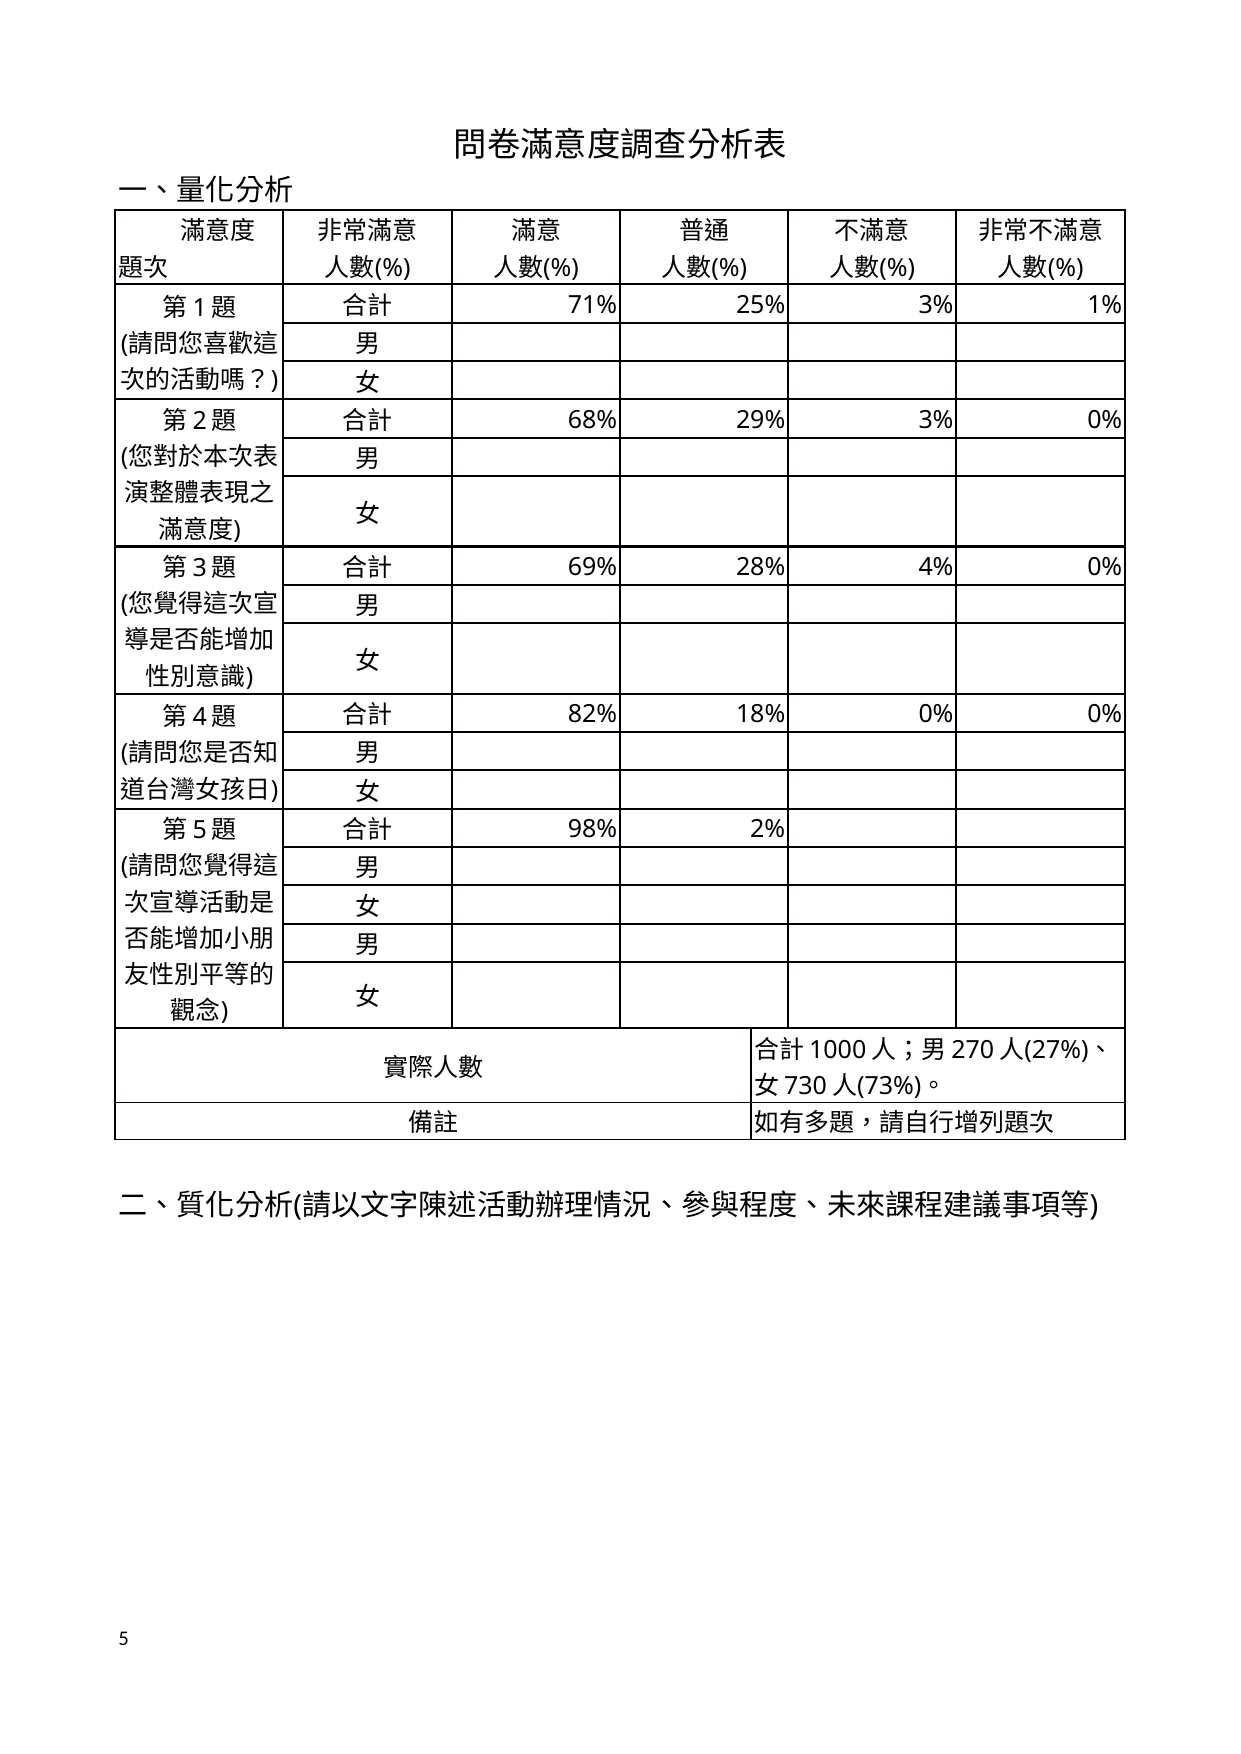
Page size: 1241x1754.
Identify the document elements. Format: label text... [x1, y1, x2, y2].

table_cell [789, 586, 955, 622]
table_cell 71% [453, 285, 619, 322]
table_cell [789, 771, 955, 807]
table_cell [957, 624, 1124, 692]
table_cell [621, 886, 787, 922]
table_cell 女 [284, 771, 451, 807]
table_cell 3% [789, 400, 955, 437]
table_cell [453, 848, 619, 884]
table_cell 實際人數 [116, 1029, 750, 1102]
table_cell [453, 771, 619, 807]
table_cell [789, 362, 955, 398]
table_cell 女 [284, 362, 451, 398]
table_cell [621, 624, 787, 692]
table_cell [789, 848, 955, 884]
table_cell 69% [453, 548, 619, 584]
table_cell [453, 324, 619, 360]
table_cell 合計 [284, 810, 451, 846]
table_cell 18% [621, 695, 787, 731]
table_cell 3% [789, 285, 955, 322]
table_cell 女 [284, 886, 451, 922]
table_cell 2% [621, 810, 787, 846]
table_cell [453, 439, 619, 475]
table_cell [957, 439, 1124, 475]
table_cell 1% [957, 285, 1124, 322]
table_cell [453, 362, 619, 398]
table_cell [789, 733, 955, 769]
table_cell [957, 963, 1124, 1027]
table_cell [957, 771, 1124, 807]
table_cell 98% [453, 810, 619, 846]
table_cell [957, 477, 1124, 545]
table_cell [957, 810, 1124, 846]
table_cell 男 [284, 439, 451, 475]
table_header 滿意 人數(%) [453, 211, 619, 283]
table_header 非常滿意 人數(%) [284, 211, 451, 283]
table_cell [621, 771, 787, 807]
table_cell [789, 477, 955, 545]
table_cell [789, 963, 955, 1027]
table_header 非常不滿意 人數(%) [957, 211, 1124, 283]
table_cell 合計1000人；男270人(27%)、女730人(73%)。 [752, 1029, 1124, 1102]
table_cell 0% [957, 695, 1124, 731]
table_cell [621, 439, 787, 475]
table_cell 第4題 (請問您是否知道台灣女孩日) [116, 695, 282, 807]
table_cell [789, 925, 955, 961]
table_cell [957, 733, 1124, 769]
table_cell [789, 439, 955, 475]
table_cell 合計 [284, 548, 451, 584]
table_cell 男 [284, 925, 451, 961]
table_cell 男 [284, 586, 451, 622]
table_cell 25% [621, 285, 787, 322]
table_cell [621, 324, 787, 360]
table_cell 如有多題，請自行增列題次 [752, 1103, 1124, 1139]
table_cell [789, 324, 955, 360]
table_cell 29% [621, 400, 787, 437]
table_cell 合計 [284, 695, 451, 731]
table_cell 合計 [284, 400, 451, 437]
table_cell 68% [453, 400, 619, 437]
table_cell 第1題 (請問您喜歡這次的活動嗎？) [116, 285, 282, 398]
table_cell [453, 733, 619, 769]
table_cell 0% [957, 400, 1124, 437]
text 一、量化分析 [118, 166, 1122, 209]
table_cell 第5題 (請問您覺得這次宣導活動是否能增加小朋友性別平等的觀念) [116, 810, 282, 1027]
table_cell [621, 848, 787, 884]
table_cell [621, 925, 787, 961]
table_cell [621, 362, 787, 398]
table_cell 0% [789, 695, 955, 731]
table_cell 女 [284, 963, 451, 1027]
table_cell [789, 810, 955, 846]
table_cell [789, 886, 955, 922]
text 問卷滿意度調查分析表 [118, 118, 1122, 166]
table_cell 合計 [284, 285, 451, 322]
table_cell [453, 963, 619, 1027]
table_cell [621, 963, 787, 1027]
table_cell [453, 586, 619, 622]
table_cell 4% [789, 548, 955, 584]
table_cell [621, 586, 787, 622]
table_cell [453, 925, 619, 961]
table_cell [957, 324, 1124, 360]
table_cell [957, 848, 1124, 884]
table_cell 男 [284, 848, 451, 884]
table_cell 男 [284, 324, 451, 360]
table_cell [453, 886, 619, 922]
table_cell 82% [453, 695, 619, 731]
table_cell 男 [284, 733, 451, 769]
table_header 不滿意 人數(%) [789, 211, 955, 283]
table_cell 第2題 (您對於本次表演整體表現之滿意度) [116, 400, 282, 545]
table_cell 第3題 (您覺得這次宣導是否能增加性別意識) [116, 548, 282, 692]
table_cell 女 [284, 477, 451, 545]
table_header 普通 人數(%) [621, 211, 787, 283]
table_cell [957, 886, 1124, 922]
table_cell [621, 477, 787, 545]
table_cell [957, 586, 1124, 622]
table_cell [789, 624, 955, 692]
table_cell [621, 733, 787, 769]
table_header 滿意度 題次 [116, 211, 282, 283]
text 二、質化分析(請以文字陳述活動辦理情況、參與程度、未來課程建議事項等) [118, 1182, 1122, 1223]
table_cell [957, 925, 1124, 961]
table_cell 備註 [116, 1103, 750, 1139]
table_cell [957, 362, 1124, 398]
table_cell 0% [957, 548, 1124, 584]
table_cell 女 [284, 624, 451, 692]
table_cell 28% [621, 548, 787, 584]
table_cell [453, 477, 619, 545]
table_cell [453, 624, 619, 692]
